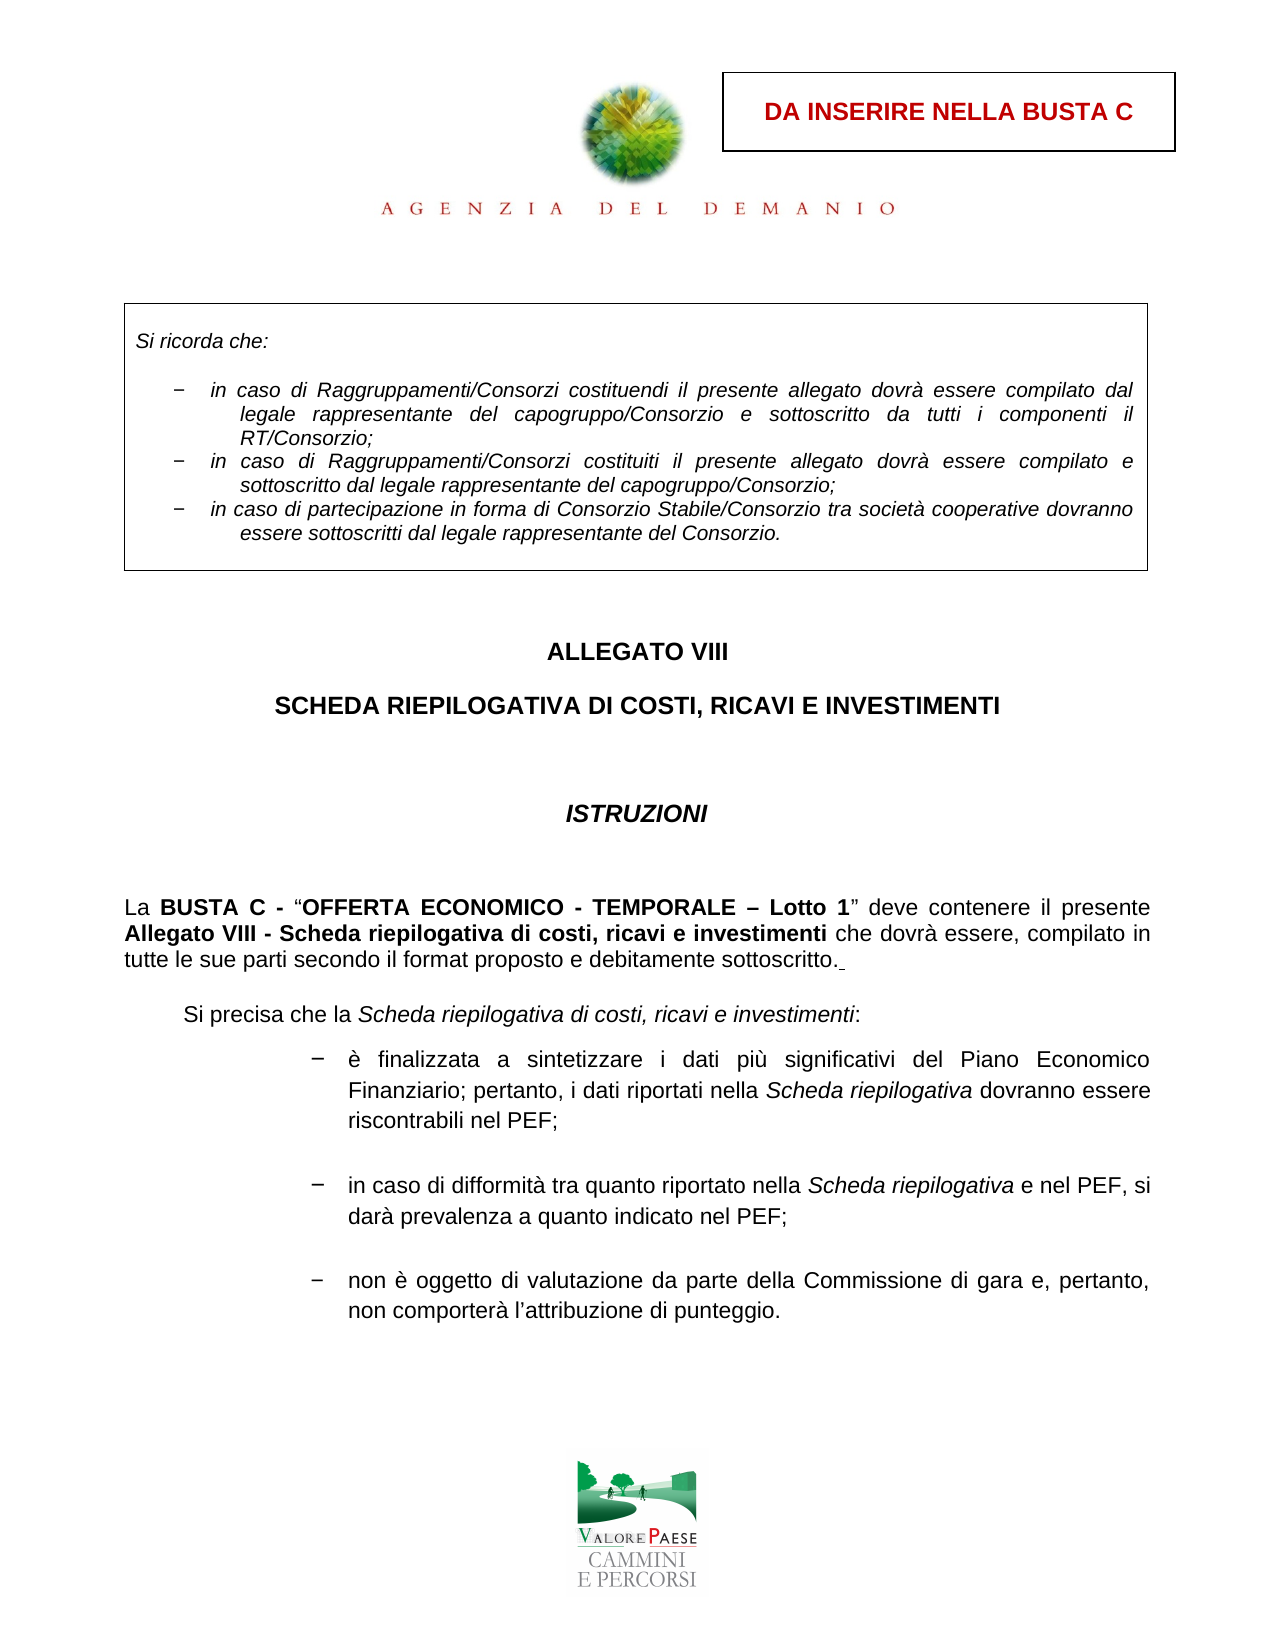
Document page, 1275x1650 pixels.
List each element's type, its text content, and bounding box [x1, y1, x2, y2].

list non è oggetto di valutazione da parte della Commissione di gara e, pertanto, non comporterà l’attribuzione di punteggio. [310, 1267, 1151, 1323]
text DA INSERIRE NELLA BUSTA C [739, 97, 1159, 126]
text ISTRUZIONI [124, 799, 1151, 827]
list in caso di difformità tra quanto riportato nella Scheda riepilogativa e nel PEF, si darà prevalenza a quanto indicato nel PEF; [310, 1171, 1151, 1229]
list è finalizzata a sintetizzare i dati più significativi del Piano Economico Finanziario; pertanto, i dati riportati nella Scheda riepilogativa dovranno essere riscontrabili nel PEF; [310, 1044, 1151, 1133]
table_header Si ricorda che: in caso di Raggruppamenti/Consorzi costituendi il presente allegato dovrà essere compilato dal legale rappresentante del capogruppo/Consorzio e sottoscritto da tutti i componenti il RT/Consorzio; in caso di Raggruppamenti/Consorzi costituiti il presente allegato dovrà essere compilato e sottoscritto dal legale rappresentante del capogruppo/Consorzio; in caso di partecipazione in forma di Consorzio Stabile/Consorzio tra società cooperative dovranno essere sottoscritti dal legale rappresentante del Consorzio. [125, 304, 1147, 570]
text La BUSTA C - “OFFERTA ECONOMICO - TEMPORALE – Lotto 1” deve contenere il presente Allegato VIII - Scheda riepilogativa di costi, ricavi e investimenti che dovrà essere, compilato in tutte le sue parti secondo il format proposto e debitamente sottoscritto. [124, 894, 1151, 973]
text Si precisa che la Scheda riepilogativa di costi, ricavi e investimenti: [183, 1001, 1151, 1028]
text SCHEDA RIEPILOGATIVA DI COSTI, RICAVI E INVESTIMENTI [124, 691, 1151, 720]
text ALLEGATO VIII [124, 637, 1151, 666]
